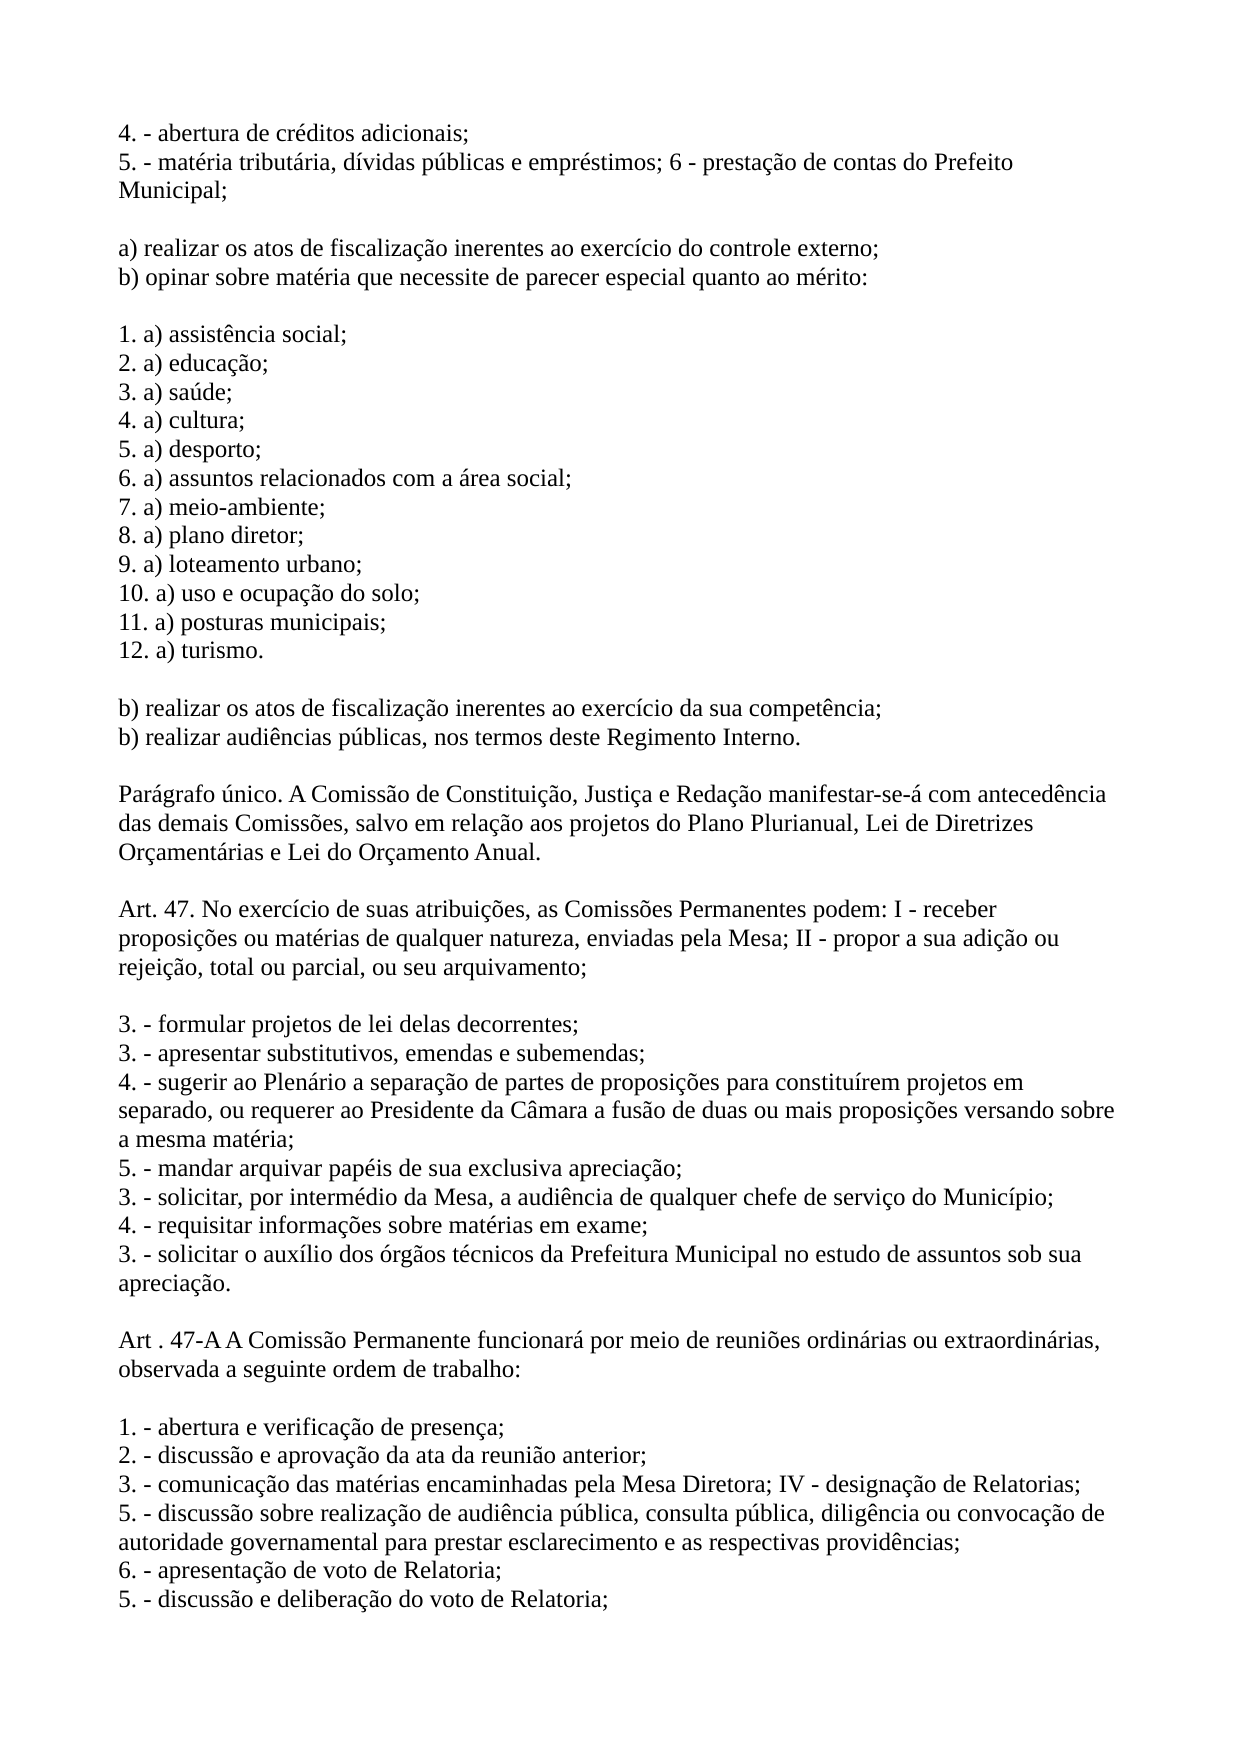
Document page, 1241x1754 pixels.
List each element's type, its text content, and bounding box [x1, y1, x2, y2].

text a) realizar os atos de fiscalização inerentes ao exercício do controle externo; [118, 233, 1122, 262]
text 3. - solicitar, por intermédio da Mesa, a audiência de qualquer chefe de serviço do Município; [118, 1182, 1122, 1211]
text 12. a) turismo. [118, 636, 1122, 664]
text 3. - apresentar substitutivos, emendas e subemendas; [118, 1038, 1122, 1067]
text b) realizar os atos de fiscalização inerentes ao exercício da sua competência; [118, 693, 1122, 722]
text 6. a) assuntos relacionados com a área social; [118, 463, 1122, 492]
text 2. - discussão e aprovação da ata da reunião anterior; [118, 1441, 1122, 1469]
text 4. - sugerir ao Plenário a separação de partes de proposições para constituírem projetos em separado, ou requerer ao Presidente da Câmara a fusão de duas ou mais proposições versando sobre a mesma matéria; [118, 1067, 1122, 1153]
text 5. - discussão sobre realização de audiência pública, consulta pública, diligência ou convocação de autoridade governamental para prestar esclarecimento e as respectivas providências; [118, 1498, 1122, 1556]
text 1. a) assistência social; [118, 319, 1122, 348]
text Art. 47. No exercício de suas atribuições, as Comissões Permanentes podem: I - receber proposições ou matérias de qualquer natureza, enviadas pela Mesa; II - propor a sua adição ou rejeição, total ou parcial, ou seu arquivamento; [118, 894, 1122, 981]
text 3. - solicitar o auxílio dos órgãos técnicos da Prefeitura Municipal no estudo de assuntos sob sua apreciação. [118, 1239, 1122, 1297]
text 4. - requisitar informações sobre matérias em exame; [118, 1211, 1122, 1239]
text 4. - abertura de créditos adicionais; [118, 118, 1122, 147]
text Art . 47-A A Comissão Permanente funcionará por meio de reuniões ordinárias ou extraordinárias, observada a seguinte ordem de trabalho: [118, 1326, 1122, 1383]
text b) opinar sobre matéria que necessite de parecer especial quanto ao mérito: [118, 262, 1122, 291]
text 4. a) cultura; [118, 406, 1122, 434]
text 5. - matéria tributária, dívidas públicas e empréstimos; 6 - prestação de contas do Prefeito Municipal; [118, 147, 1122, 204]
text Parágrafo único. A Comissão de Constituição, Justiça e Redação manifestar-se-á com antecedência das demais Comissões, salvo em relação aos projetos do Plano Plurianual, Lei de Diretrizes Orçamentárias e Lei do Orçamento Anual. [118, 779, 1122, 866]
text b) realizar audiências públicas, nos termos deste Regimento Interno. [118, 722, 1122, 751]
text 9. a) loteamento urbano; [118, 549, 1122, 578]
text 10. a) uso e ocupação do solo; [118, 578, 1122, 607]
text 8. a) plano diretor; [118, 521, 1122, 549]
text 1. - abertura e verificação de presença; [118, 1412, 1122, 1441]
text 5. - mandar arquivar papéis de sua exclusiva apreciação; [118, 1153, 1122, 1182]
text 3. a) saúde; [118, 377, 1122, 406]
text 5. a) desporto; [118, 434, 1122, 463]
text 2. a) educação; [118, 348, 1122, 377]
text 11. a) posturas municipais; [118, 607, 1122, 636]
text 3. - formular projetos de lei delas decorrentes; [118, 1009, 1122, 1038]
text 7. a) meio-ambiente; [118, 492, 1122, 521]
text 3. - comunicação das matérias encaminhadas pela Mesa Diretora; IV - designação de Relatorias; [118, 1469, 1122, 1498]
text 6. - apresentação de voto de Relatoria; [118, 1556, 1122, 1584]
text 5. - discussão e deliberação do voto de Relatoria; [118, 1584, 1122, 1613]
